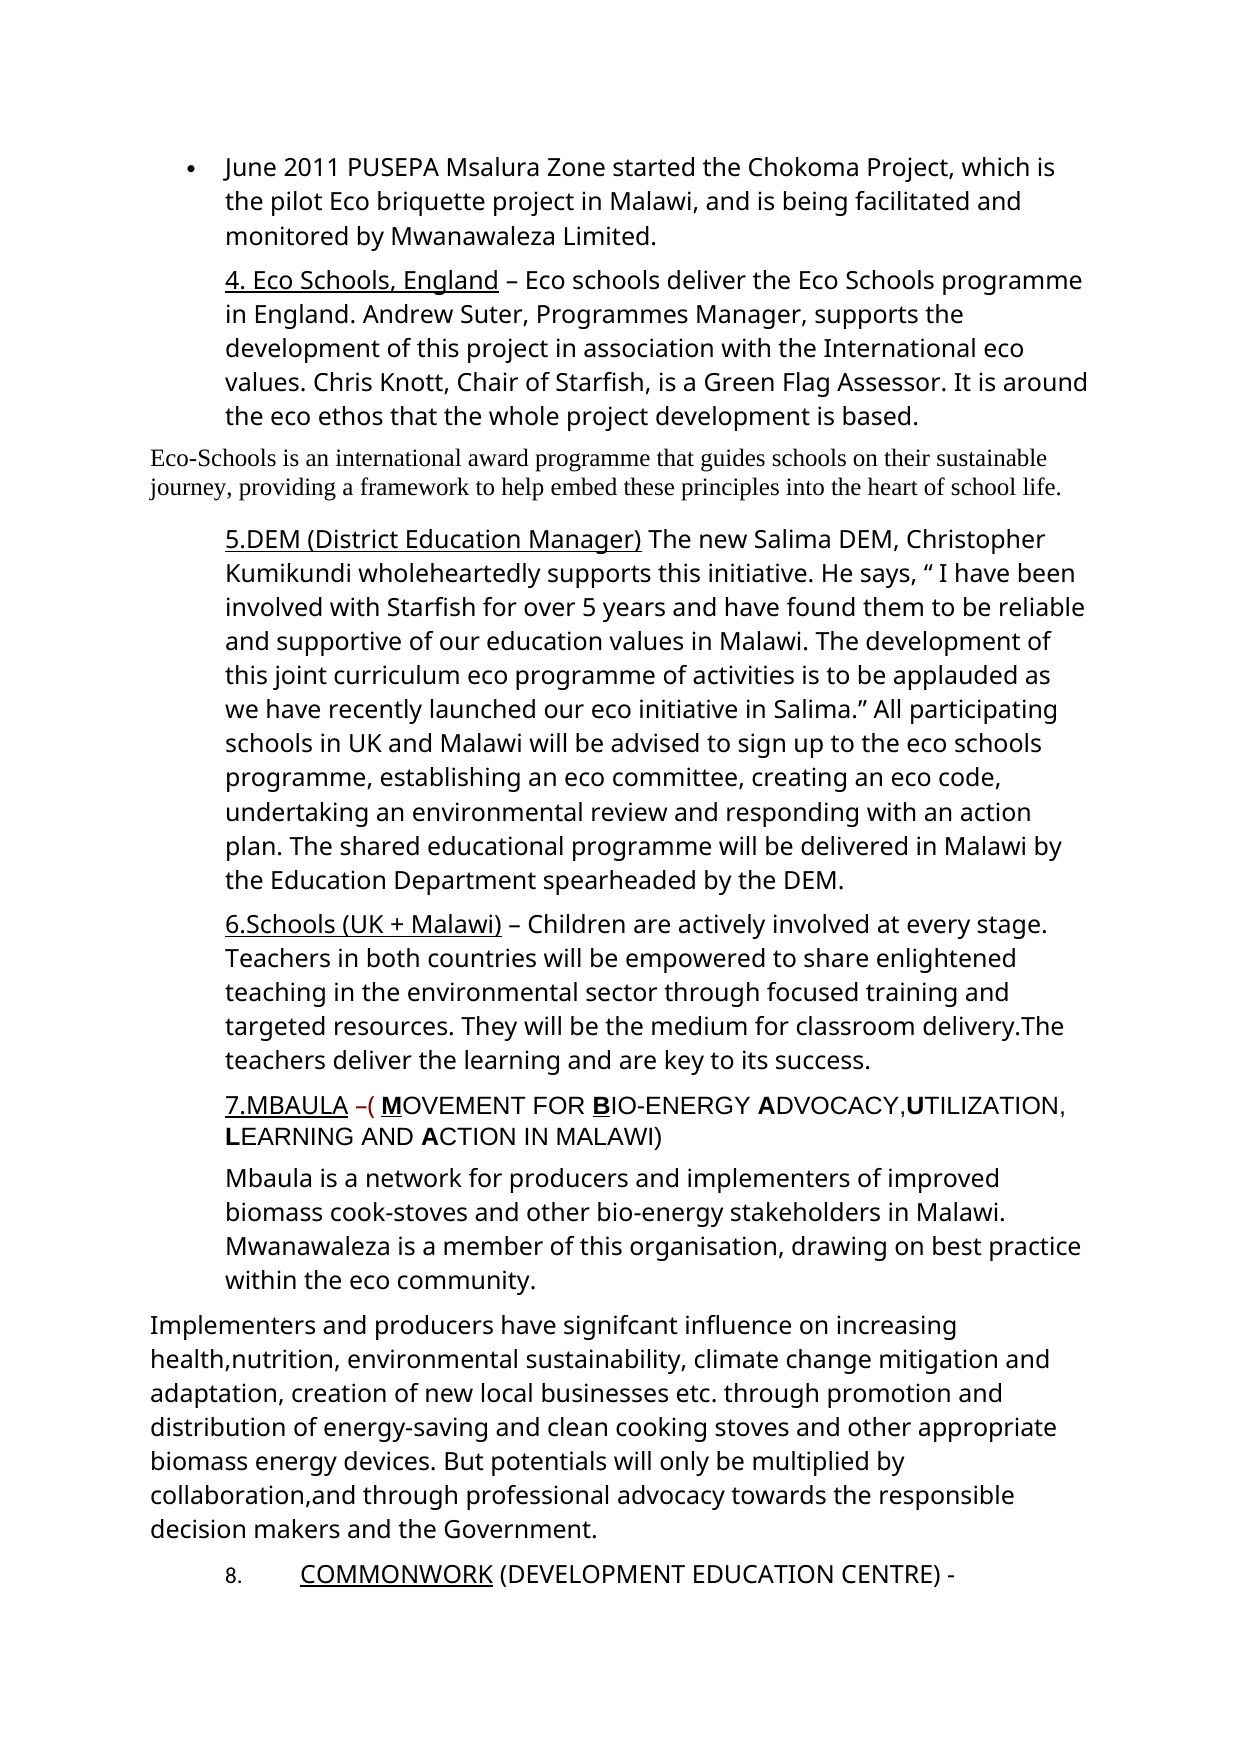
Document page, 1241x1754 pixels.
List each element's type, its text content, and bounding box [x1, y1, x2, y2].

list COMMONWORK (DEVELOPMENT EDUCATION CENTRE) - [225, 1556, 1090, 1590]
list June 2011 PUSEPA Msalura Zone started the Chokoma Project, which is the pilot Eco briquette project in Malawi, and is being facilitated and monitored by Mwanawaleza Limited. [187, 150, 1090, 252]
text Mbaula is a network for producers and implementers of improved biomass cook-stoves and other bio-energy stakeholders in Malawi. Mwanawaleza is a member of this organisation, drawing on best practice within the eco community. [225, 1161, 1090, 1297]
text 7.MBAULA –( MOVEMENT FOR BIO-ENERGY ADVOCACY,UTILIZATION, LEARNING AND ACTION IN MALAWI) [225, 1087, 1090, 1150]
text 4. Eco Schools, England – Eco schools deliver the Eco Schools programme in England. Andrew Suter, Programmes Manager, supports the development of this project in association with the International eco values. Chris Knott, Chair of Starfish, is a Green Flag Assessor. It is around the eco ethos that the whole project development is based. [225, 263, 1090, 433]
text 5.DEM (District Education Manager) The new Salima DEM, Christopher Kumikundi wholeheartedly supports this initiative. He says, “ I have been involved with Starfish for over 5 years and have found them to be reliable and supportive of our education values in Malawi. The development of this joint curriculum eco programme of activities is to be applauded as we have recently launched our eco initiative in Salima.” All participating schools in UK and Malawi will be advised to sign up to the eco schools programme, establishing an eco committee, creating an eco code, undertaking an environmental review and responding with an action plan. The shared educational programme will be delivered in Malawi by the Education Department spearheaded by the DEM. [225, 522, 1090, 896]
text Eco-Schools is an international award programme that guides schools on their sustainable journey, providing a framework to help embed these principles into the heart of school life. [150, 443, 1090, 501]
text Implementers and producers have signifcant influence on increasing health,nutrition, environmental sustainability, climate change mitigation and adaptation, creation of new local businesses etc. through promotion and distribution of energy-saving and clean cooking stoves and other appropriate biomass energy devices. But potentials will only be multiplied by collaboration,and through professional advocacy towards the responsible decision makers and the Government. [150, 1307, 1090, 1546]
text 6.Schools (UK + Malawi) – Children are actively involved at every stage. Teachers in both countries will be empowered to share enlightened teaching in the environmental sector through focused training and targeted resources. They will be the medium for classroom delivery.The teachers deliver the learning and are key to its success. [225, 907, 1090, 1077]
